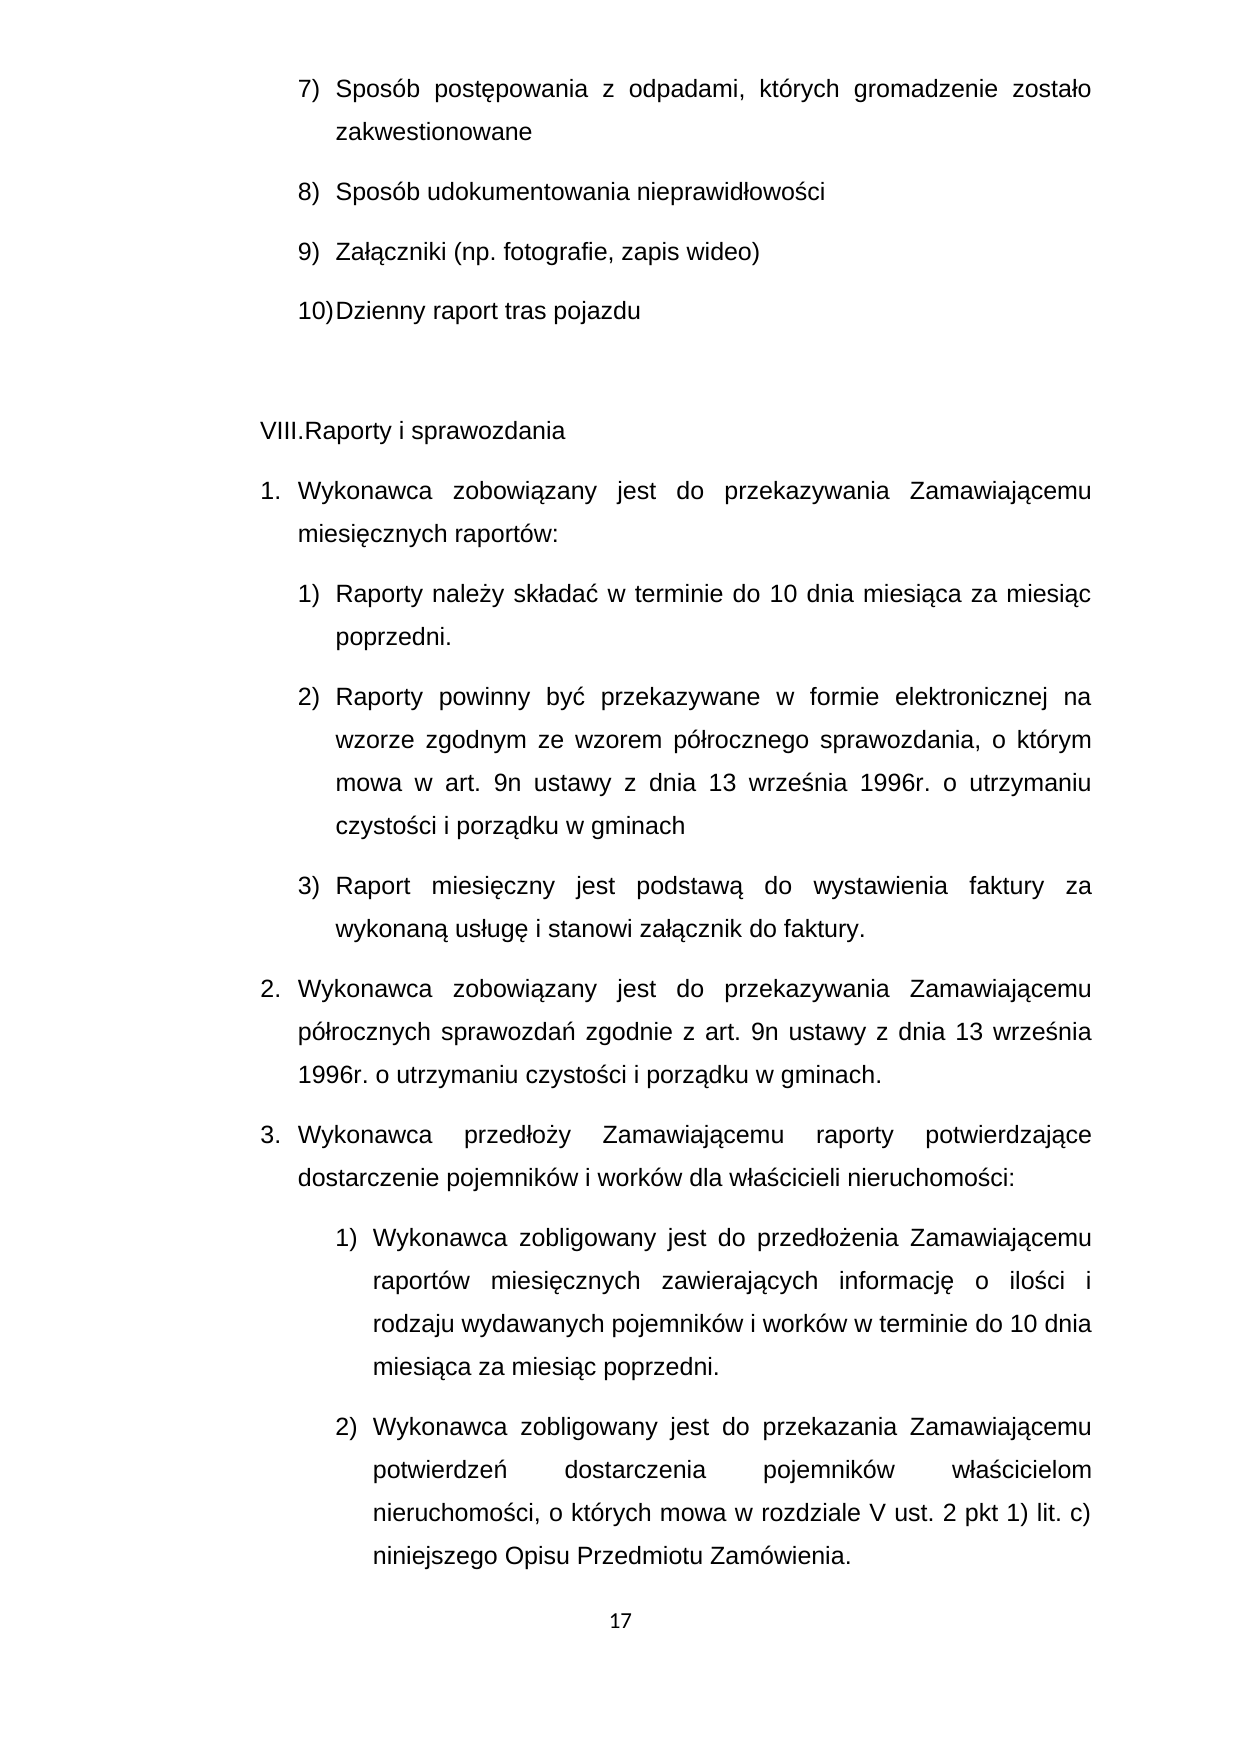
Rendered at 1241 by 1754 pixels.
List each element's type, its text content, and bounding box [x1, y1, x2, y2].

list Wykonawca zobowiązany jest do przekazywania Zamawiającemu półrocznych sprawozdań zgodnie z art. 9n ustawy z dnia 13 września 1996r. o utrzymaniu czystości i porządku w gminach. [260, 973, 1093, 1088]
list Raporty i sprawozdania [260, 416, 1093, 444]
list Raport miesięczny jest podstawą do wystawienia faktury za wykonaną usługę i stanowi załącznik do faktury. [298, 871, 1093, 942]
list Wykonawca zobowiązany jest do przekazywania Zamawiającemu miesięcznych raportów: [260, 476, 1093, 547]
list Raporty powinny być przekazywane w formie elektronicznej na wzorze zgodnym ze wzorem półrocznego sprawozdania, o którym mowa w art. 9n ustawy z dnia 13 września 1996r. o utrzymaniu czystości i porządku w gminach [298, 681, 1093, 839]
list Sposób postępowania z odpadami, których gromadzenie zostało zakwestionowane [298, 74, 1093, 146]
list Wykonawca zobligowany jest do przedłożenia Zamawiającemu raportów miesięcznych zawierających informację o ilości i rodzaju wydawanych pojemników i worków w terminie do 10 dnia miesiąca za miesiąc poprzedni. [335, 1222, 1093, 1381]
list Wykonawca przedłoży Zamawiającemu raporty potwierdzające dostarczenie pojemników i worków dla właścicieli nieruchomości: [260, 1119, 1093, 1191]
list Załączniki (np. fotografie, zapis wideo) [298, 236, 1093, 265]
list Dzienny raport tras pojazdu [298, 296, 1093, 325]
list Sposób udokumentowania nieprawidłowości [298, 177, 1093, 205]
list Raporty należy składać w terminie do 10 dnia miesiąca za miesiąc poprzedni. [298, 578, 1093, 650]
list Wykonawca zobligowany jest do przekazania Zamawiającemu potwierdzeń dostarczenia pojemników właścicielom nieruchomości, o których mowa w rozdziale V ust. 2 pkt 1) lit. c) niniejszego Opisu Przedmiotu Zamówienia. [335, 1412, 1093, 1570]
